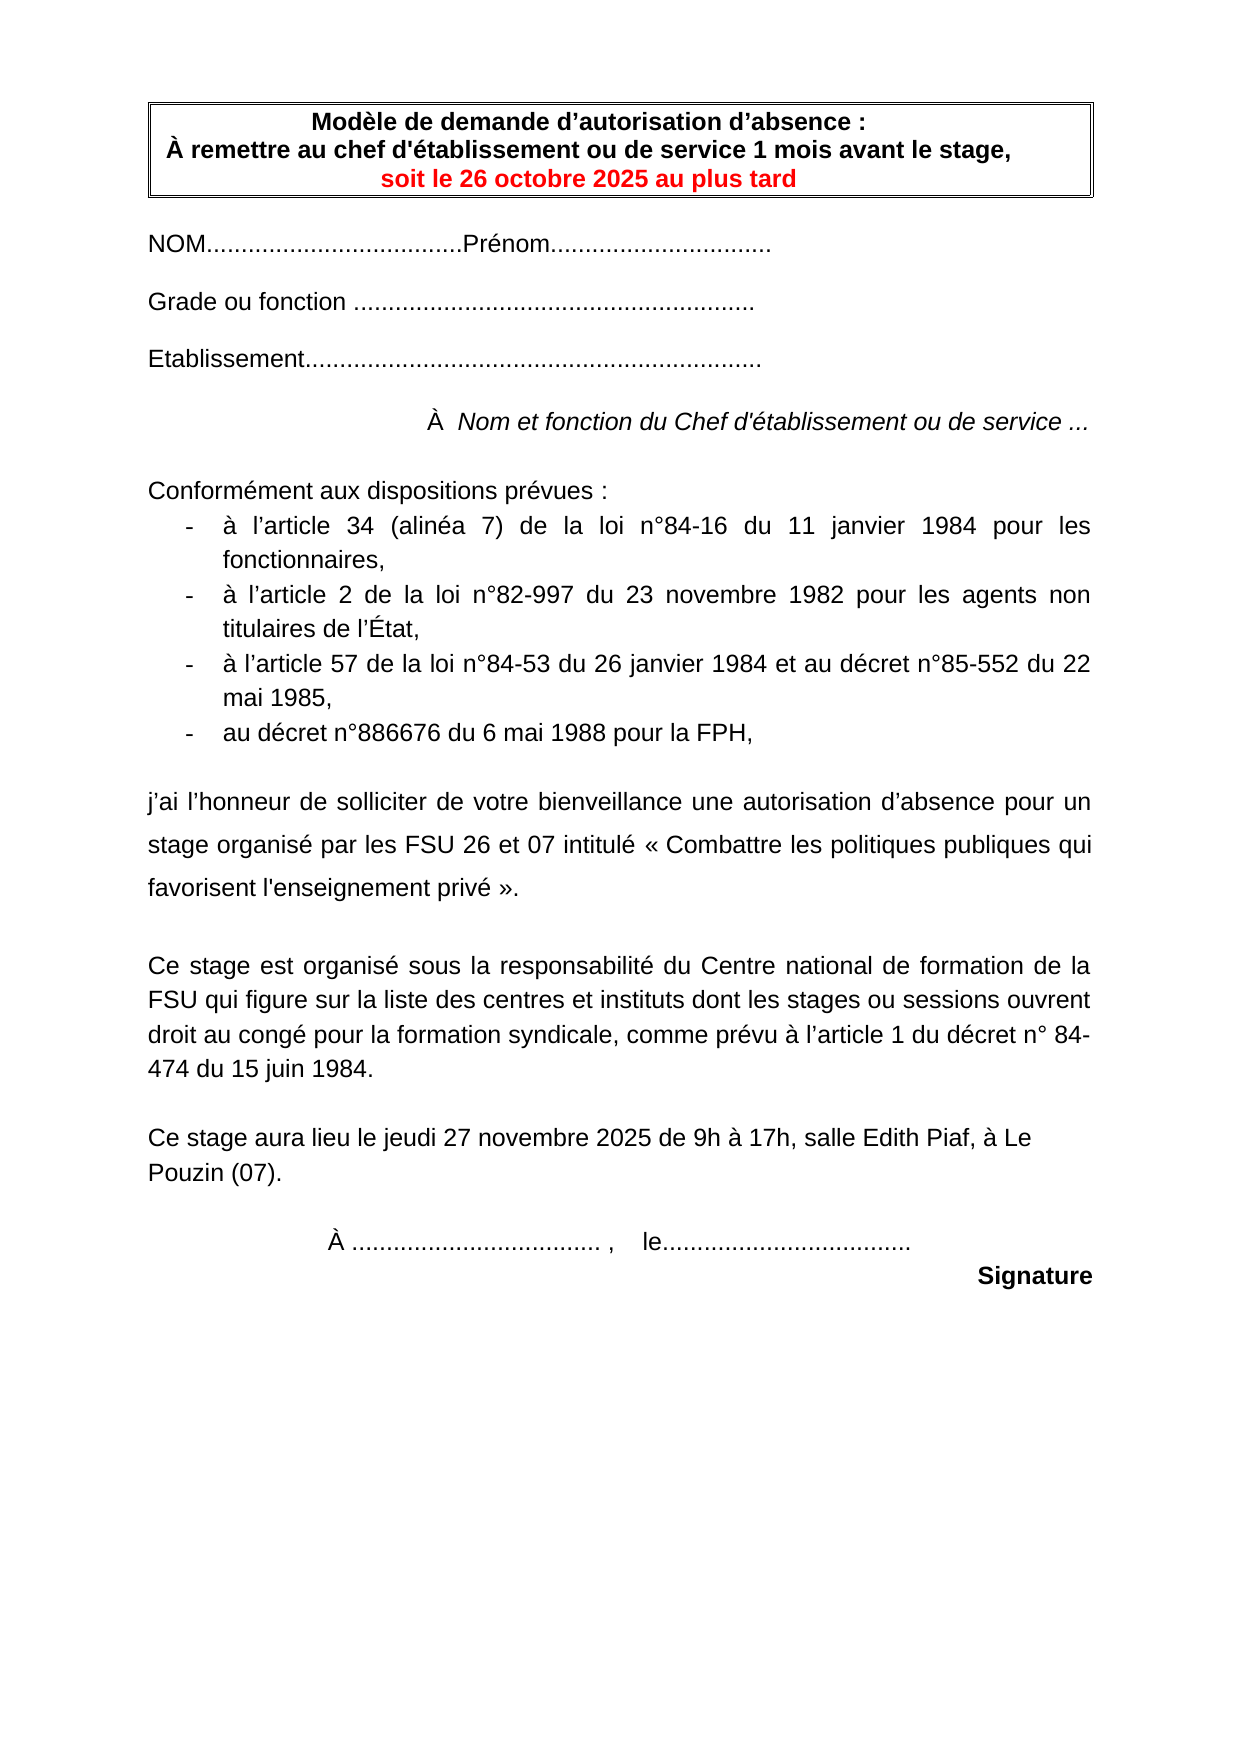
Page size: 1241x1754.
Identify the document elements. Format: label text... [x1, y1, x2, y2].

text Signature [148, 1261, 1093, 1290]
text À remettre au chef d'établissement ou de service 1 mois avant le stage, soit le 26 octobre 2025 au plus tard [151, 131, 1090, 195]
text Ce stage aura lieu le jeudi 27 novembre 2025 de 9h à 17h, salle Edith Piaf, à Le Pouzin (07). [148, 1123, 1093, 1186]
list au décret n°886676 du 6 mai 1988 pour la FPH, [185, 718, 1093, 747]
text Etablissement.................................................................. [148, 344, 1093, 373]
text Grade ou fonction .......................................................... [148, 287, 1093, 315]
list à l’article 57 de la loi n°84-53 du 26 janvier 1984 et au décret n°85-552 du 22 mai 1985, [185, 649, 1093, 712]
text À Nom et fonction du Chef d'établissement ou de service ... [148, 407, 1093, 436]
text Modèle de demande d’autorisation d’absence : [151, 105, 1090, 131]
list à l’article 34 (alinéa 7) de la loi n°84-16 du 11 janvier 1984 pour les fonctionnaires, [185, 511, 1093, 574]
text j’ai l’honneur de solliciter de votre bienveillance une autorisation d’absence pour un stage organisé par les FSU 26 et 07 intitulé « Combattre les politiques publiques qui favorisent l'enseignement privé ». [148, 787, 1093, 902]
text Ce stage est organisé sous la responsabilité du Centre national de formation de la FSU qui figure sur la liste des centres et instituts dont les stages ou sessions ouvrent droit au congé pour la formation syndicale, comme prévu à l’article 1 du décret n° 84-474 du 15 juin 1984. [148, 951, 1093, 1083]
text NOM.....................................Prénom................................ [148, 229, 1093, 258]
text À .................................... , le.................................... [148, 1227, 1093, 1255]
list à l’article 2 de la loi n°82-997 du 23 novembre 1982 pour les agents non titulaires de l’État, [185, 580, 1093, 643]
text Conformément aux dispositions prévues : [148, 476, 1093, 505]
